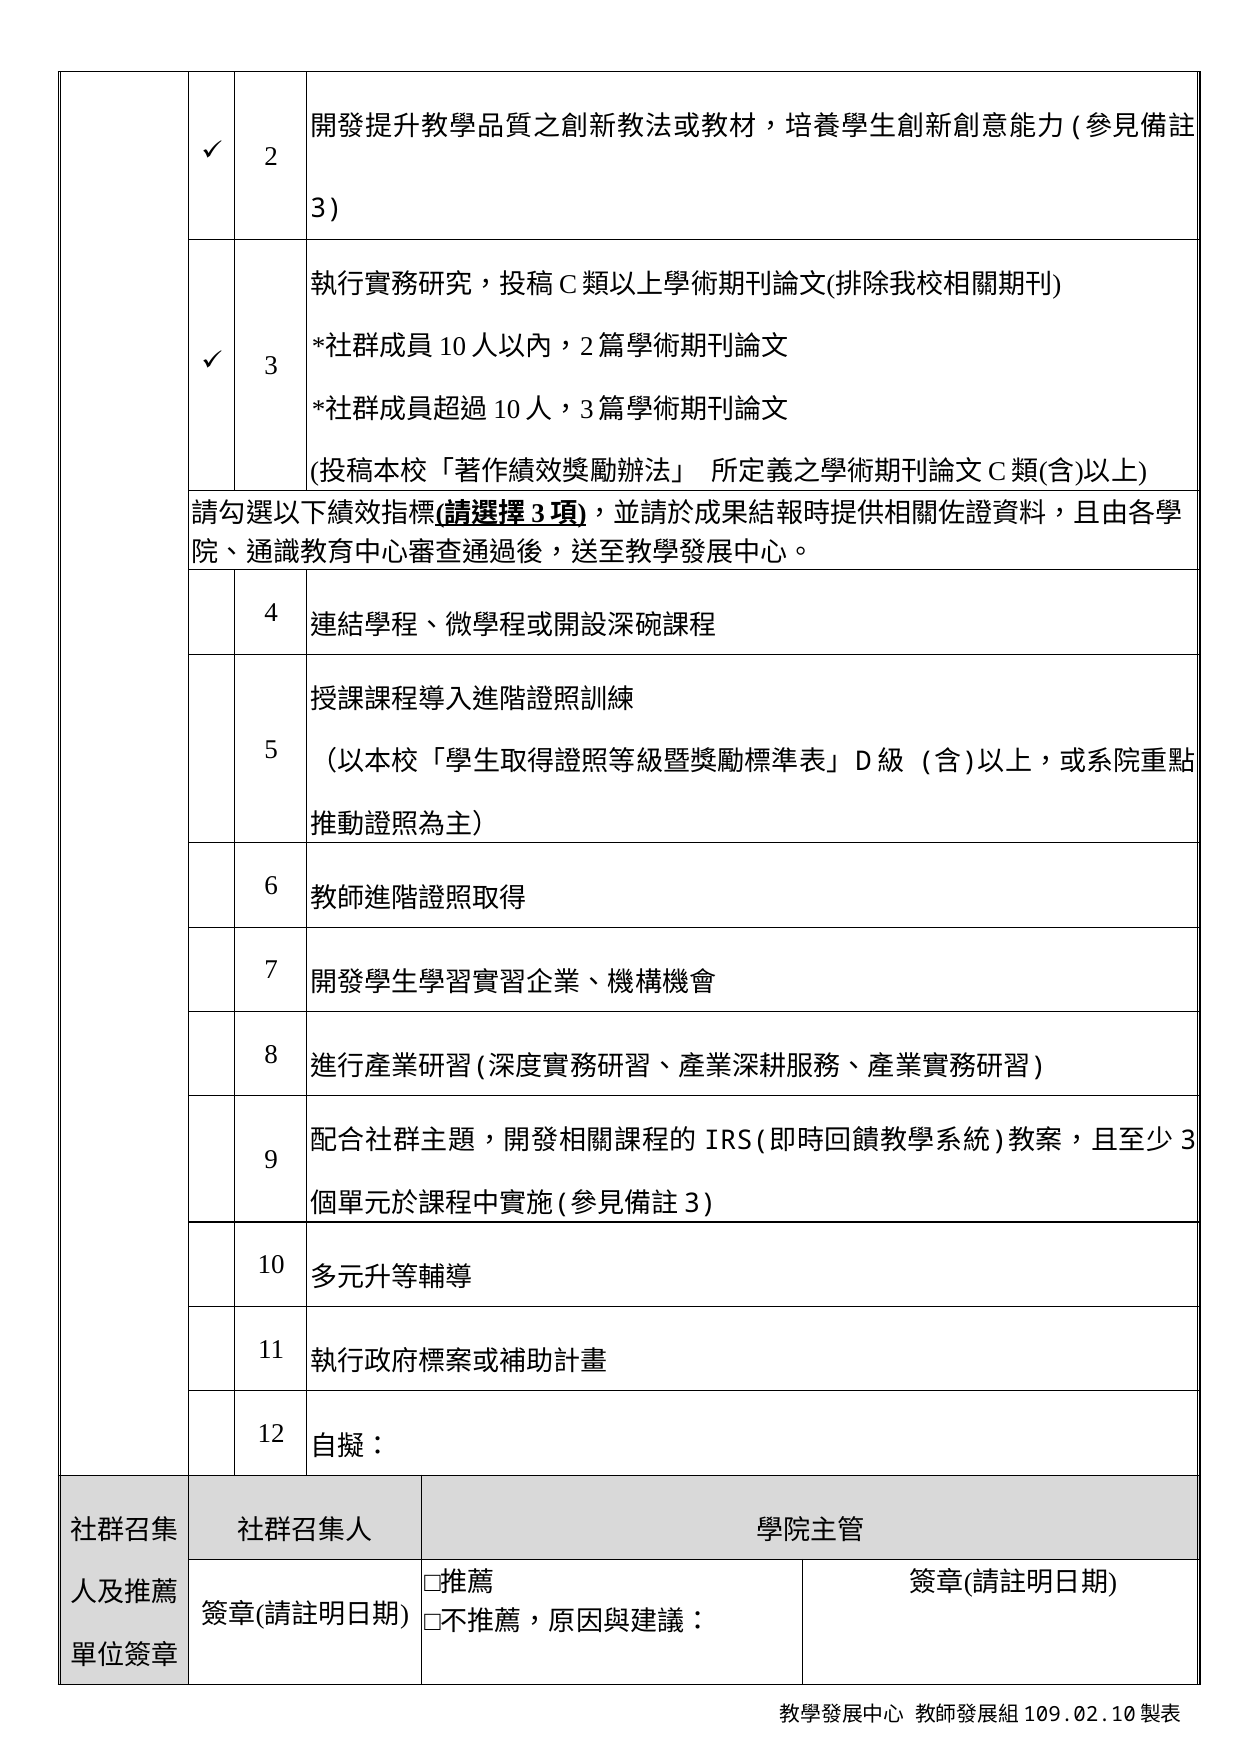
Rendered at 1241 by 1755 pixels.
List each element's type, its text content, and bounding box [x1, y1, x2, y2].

table_cell 10 [235, 1223, 306, 1306]
table_cell 學院主管 [422, 1476, 1197, 1559]
table_cell [189, 1096, 234, 1221]
table_cell 授課課程導入進階證照訓練 （以本校「學生取得證照等級暨獎勵標準表」D級 (含)以上，或系院重點推動證照為主） [307, 655, 1197, 842]
table_cell  [189, 72, 234, 239]
table_cell 6 [235, 843, 306, 927]
table_cell 4 [235, 570, 306, 654]
table_cell 開發提升教學品質之創新教法或教材，培養學生創新創意能力(參見備註3) [307, 72, 1197, 239]
table_cell 配合社群主題，開發相關課程的IRS(即時回饋教學系統)教案，且至少3個單元於課程中實施(參見備註3) [307, 1096, 1197, 1221]
table_cell 12 [235, 1391, 306, 1474]
table_cell [189, 1223, 234, 1306]
table_cell 自擬： [307, 1391, 1197, 1474]
table_cell 5 [235, 655, 306, 842]
table_cell 社群召集人 [189, 1476, 421, 1559]
table_cell [189, 1307, 234, 1390]
table_cell □推薦 □不推薦，原因與建議： [422, 1560, 802, 1684]
table_cell 簽章(請註明日期) [803, 1560, 1197, 1684]
table_cell [189, 843, 234, 927]
table_cell [189, 570, 234, 654]
table_cell 簽章(請註明日期) [189, 1560, 421, 1684]
table_cell 7 [235, 928, 306, 1011]
table_cell 社群召集人及推薦單位簽章 [61, 1476, 188, 1684]
table_cell 9 [235, 1096, 306, 1221]
table_cell 3 [235, 240, 306, 490]
table_cell [189, 655, 234, 842]
table_cell 多元升等輔導 [307, 1223, 1197, 1306]
table_cell 進行產業研習(深度實務研習、產業深耕服務、產業實務研習) [307, 1012, 1197, 1095]
table_cell 2 [235, 72, 306, 239]
table_cell 請勾選以下績效指標(請選擇3項)，並請於成果結報時提供相關佐證資料，且由各學院、通識教育中心審查通過後，送至教學發展中心。 [189, 491, 1197, 569]
table_cell 教師進階證照取得 [307, 843, 1197, 927]
table_cell 執行政府標案或補助計畫 [307, 1307, 1197, 1390]
table_cell 執行實務研究，投稿C類以上學術期刊論文(排除我校相關期刊) *社群成員10人以內，2篇學術期刊論文 *社群成員超過10人，3篇學術期刊論文 (投稿本校「著作績效獎勵辦法」 所定義之學術期刊論文C類(含)以上) [307, 240, 1197, 490]
table_cell [189, 1012, 234, 1095]
table_cell [189, 1391, 234, 1474]
table_cell [61, 72, 188, 1474]
table_cell 開發學生學習實習企業、機構機會 [307, 928, 1197, 1011]
table_cell 8 [235, 1012, 306, 1095]
table_cell  [189, 240, 234, 490]
table_cell 連結學程、微學程或開設深碗課程 [307, 570, 1197, 654]
table_cell [189, 928, 234, 1011]
table_cell 11 [235, 1307, 306, 1390]
